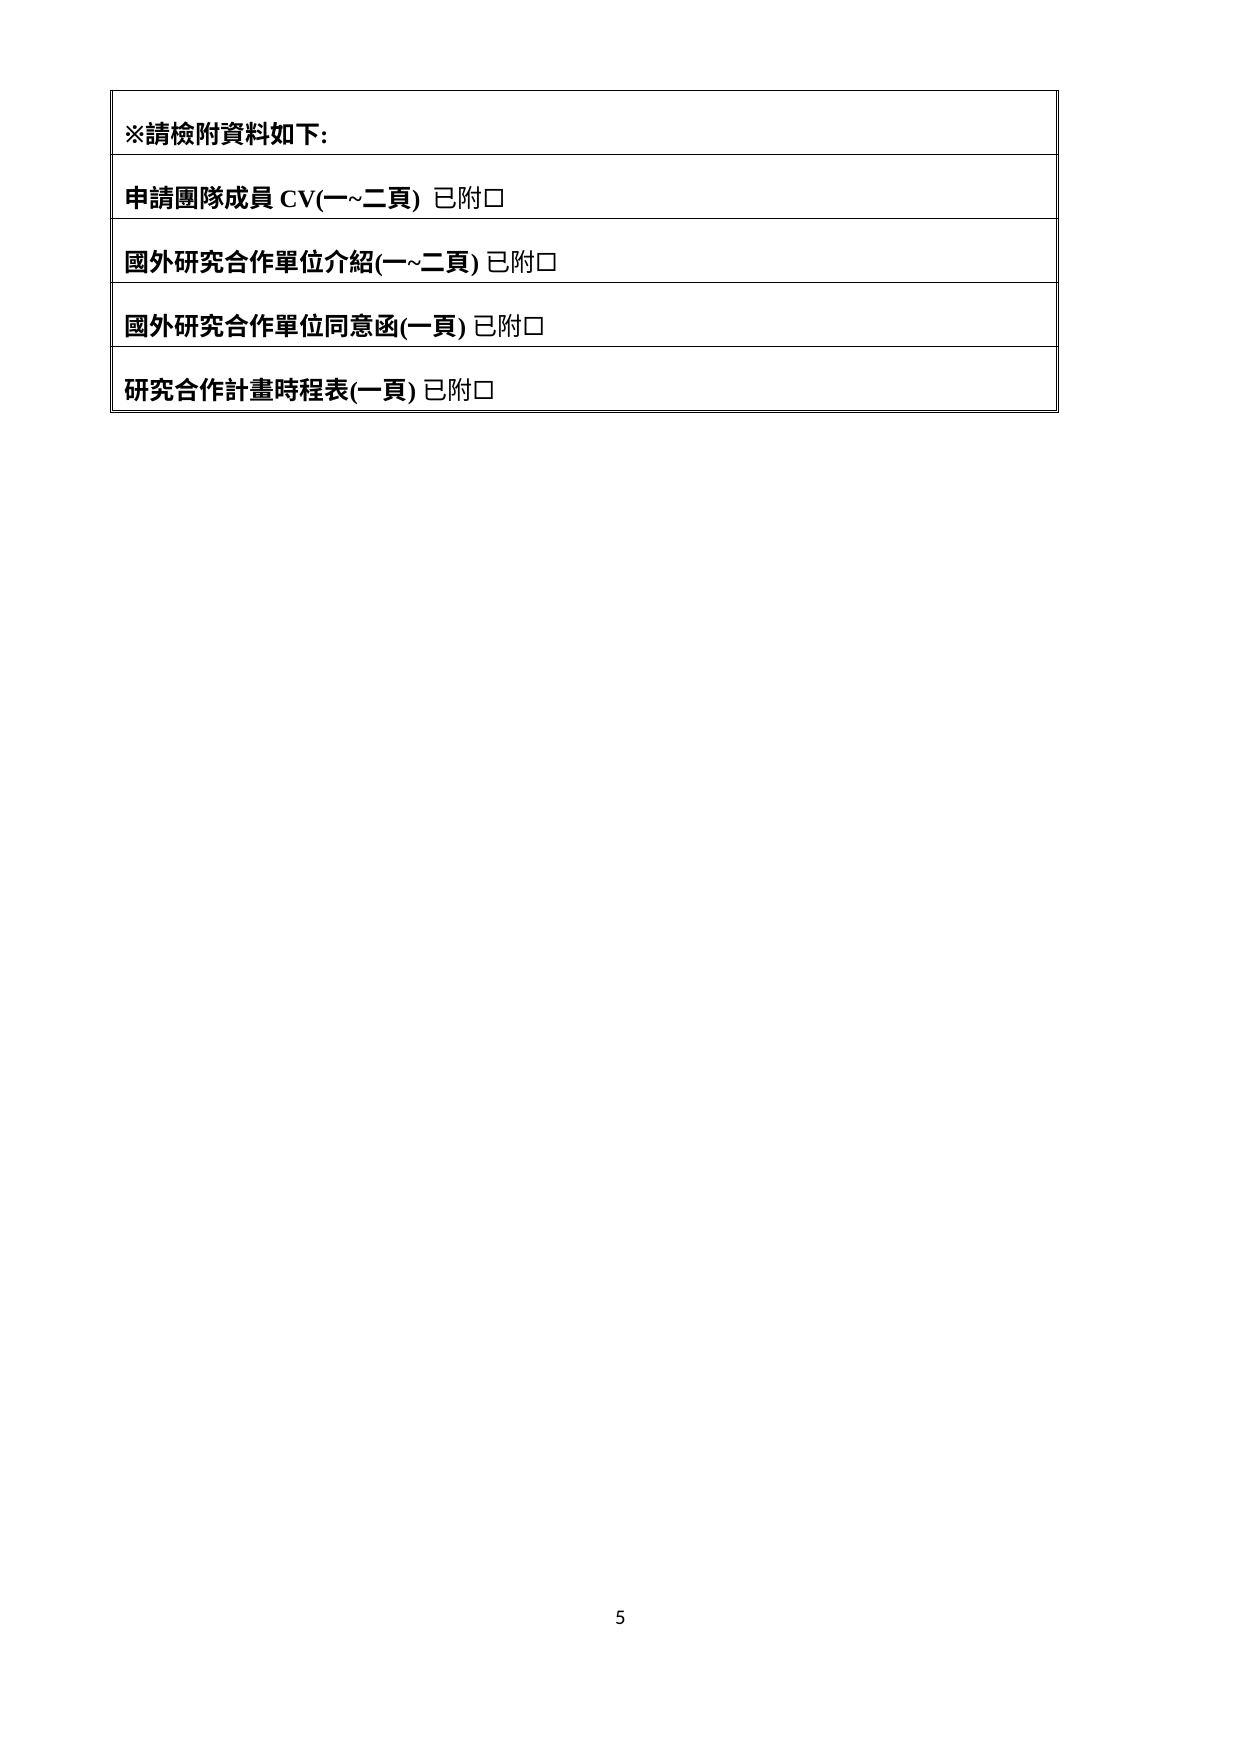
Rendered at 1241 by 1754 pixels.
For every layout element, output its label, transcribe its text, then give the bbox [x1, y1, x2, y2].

table_cell 研究合作計畫時程表(一頁) 已附 [113, 347, 1056, 410]
table_cell 申請團隊成員CV(一~二頁) 已附 [113, 155, 1056, 218]
table_cell 國外研究合作單位同意函(一頁) 已附 [113, 283, 1056, 346]
table_cell 國外研究合作單位介紹(一~二頁) 已附 [113, 219, 1056, 282]
table_cell ※請檢附資料如下: [113, 91, 1056, 153]
